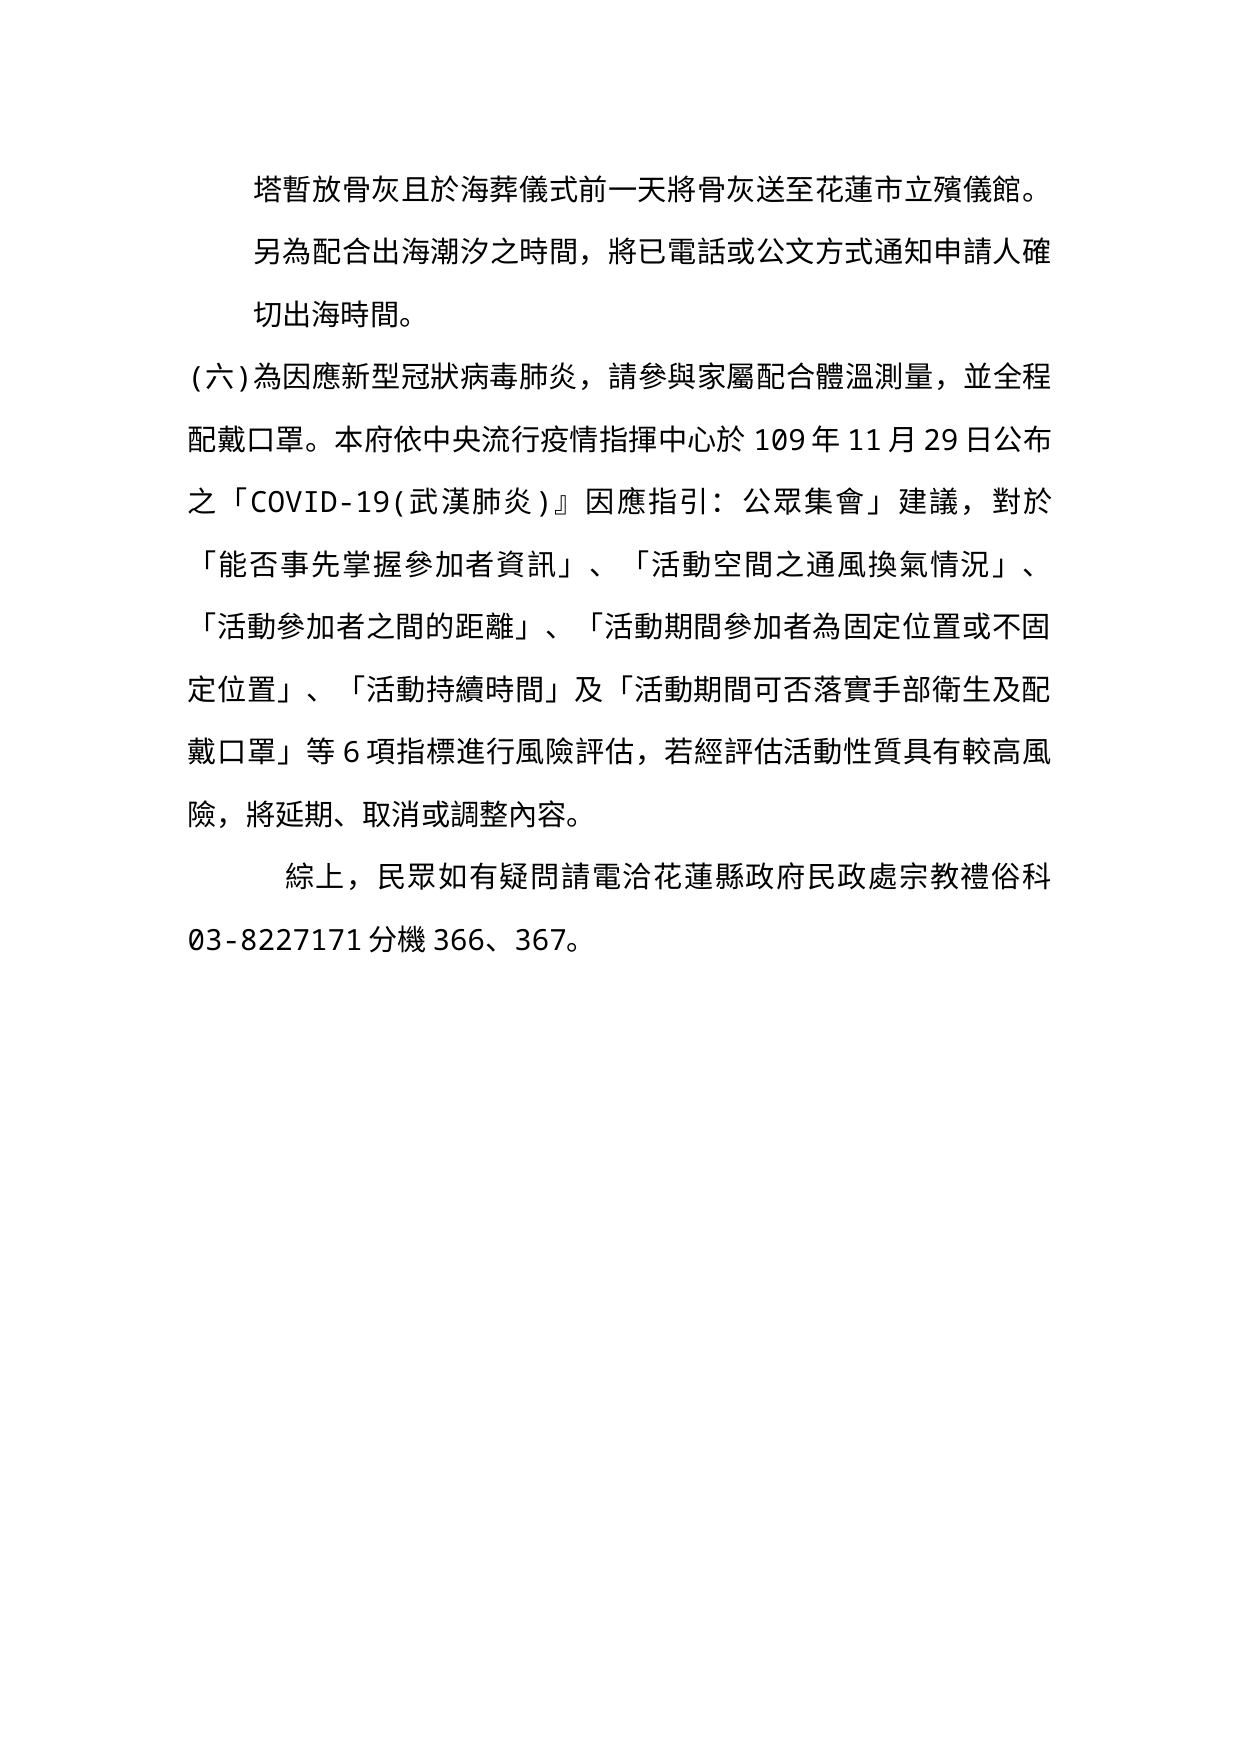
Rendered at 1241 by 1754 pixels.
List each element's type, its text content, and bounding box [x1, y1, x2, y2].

text (六)為因應新型冠狀病毒肺炎，請參與家屬配合體溫測量，並全程配戴口罩。本府依中央流行疫情指揮中心於109年11月29日公布之「COVID-19(武漢肺炎)』因應指引：公眾集會」建議，對於「能否事先掌握參加者資訊」、「活動空間之通風換氣情況」、「活動參加者之間的距離」、「活動期間參加者為固定位置或不固定位置」、「活動持續時間」及「活動期間可否落實手部衛生及配戴口罩」等6項指標進行風險評估，若經評估活動性質具有較高風險，將延期、取消或調整內容。 [187, 337, 1053, 837]
text 塔暫放骨灰且於海葬儀式前一天將骨灰送至花蓮市立殯儀館。另為配合出海潮汐之時間，將已電話或公文方式通知申請人確切出海時間。 [253, 150, 1053, 337]
text 綜上，民眾如有疑問請電洽花蓮縣政府民政處宗教禮俗科03-8227171分機366、367。 [187, 837, 1053, 962]
